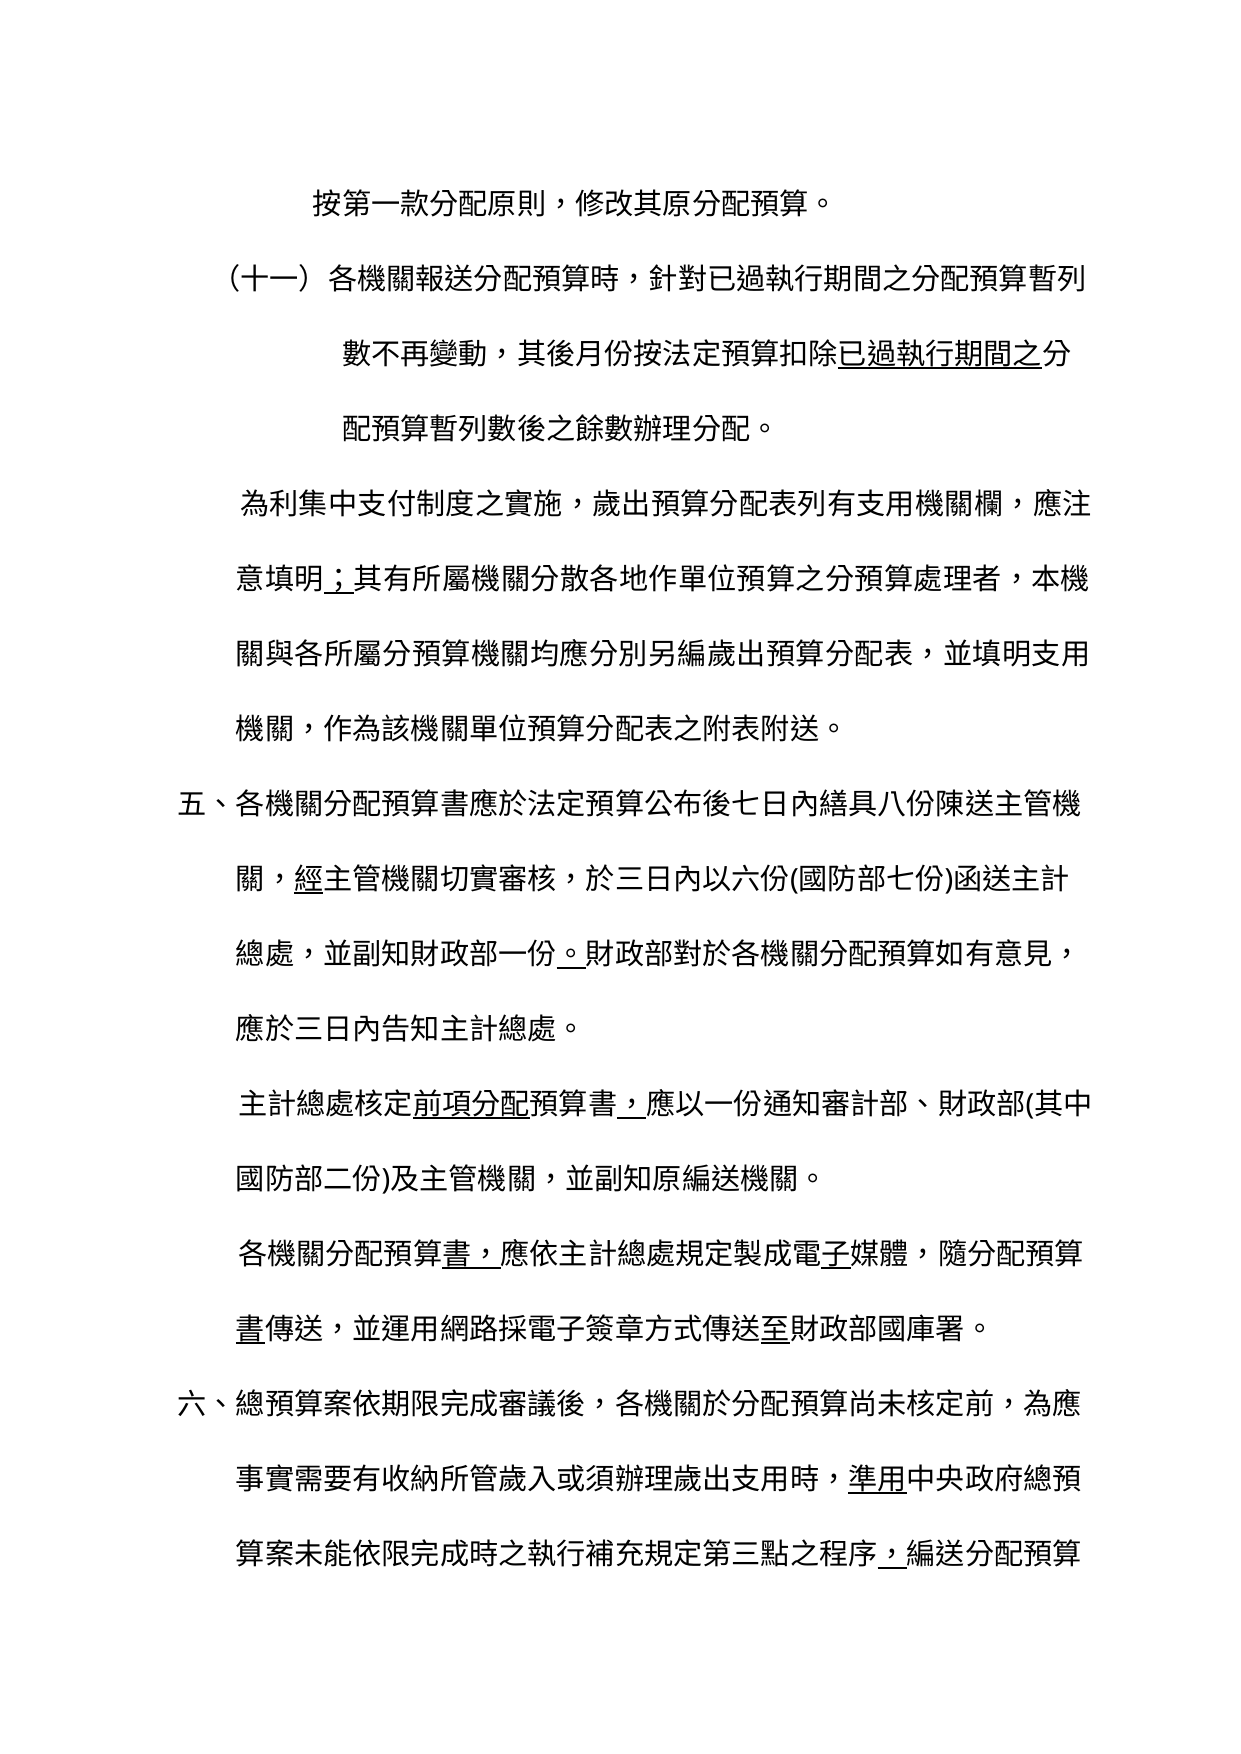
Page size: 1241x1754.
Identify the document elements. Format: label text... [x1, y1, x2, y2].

text 為利集中支付制度之實施，歲出預算分配表列有支用機關欄，應注意填明；其有所屬機關分散各地作單位預算之分預算處理者，本機關與各所屬分預算機關均應分別另編歲出預算分配表，並填明支用機關，作為該機關單位預算分配表之附表附送。 [177, 464, 1092, 764]
text 五、各機關分配預算書應於法定預算公布後七日內繕具八份陳送主管機關，經主管機關切實審核，於三日內以六份(國防部七份)函送主計總處，並副知財政部一份。財政部對於各機關分配預算如有意見，應於三日內告知主計總處。 [177, 764, 1092, 1064]
text （十一）各機關報送分配預算時，針對已過執行期間之分配預算暫列數不再變動，其後月份按法定預算扣除已過執行期間之分配預算暫列數後之餘數辦理分配。 [196, 239, 1092, 464]
text 按第一款分配原則，修改其原分配預算。 [196, 164, 1092, 239]
text 主計總處核定前項分配預算書，應以一份通知審計部、財政部(其中國防部二份)及主管機關，並副知原編送機關。 [177, 1064, 1092, 1214]
text 各機關分配預算書，應依主計總處規定製成電子媒體，隨分配預算書傳送，並運用網路採電子簽章方式傳送至財政部國庫署。 [177, 1214, 1092, 1364]
text 六、總預算案依期限完成審議後，各機關於分配預算尚未核定前，為應事實需要有收納所管歲入或須辦理歲出支用時，準用中央政府總預算案未能依限完成時之執行補充規定第三點之程序，編送分配預算 [177, 1364, 1092, 1589]
